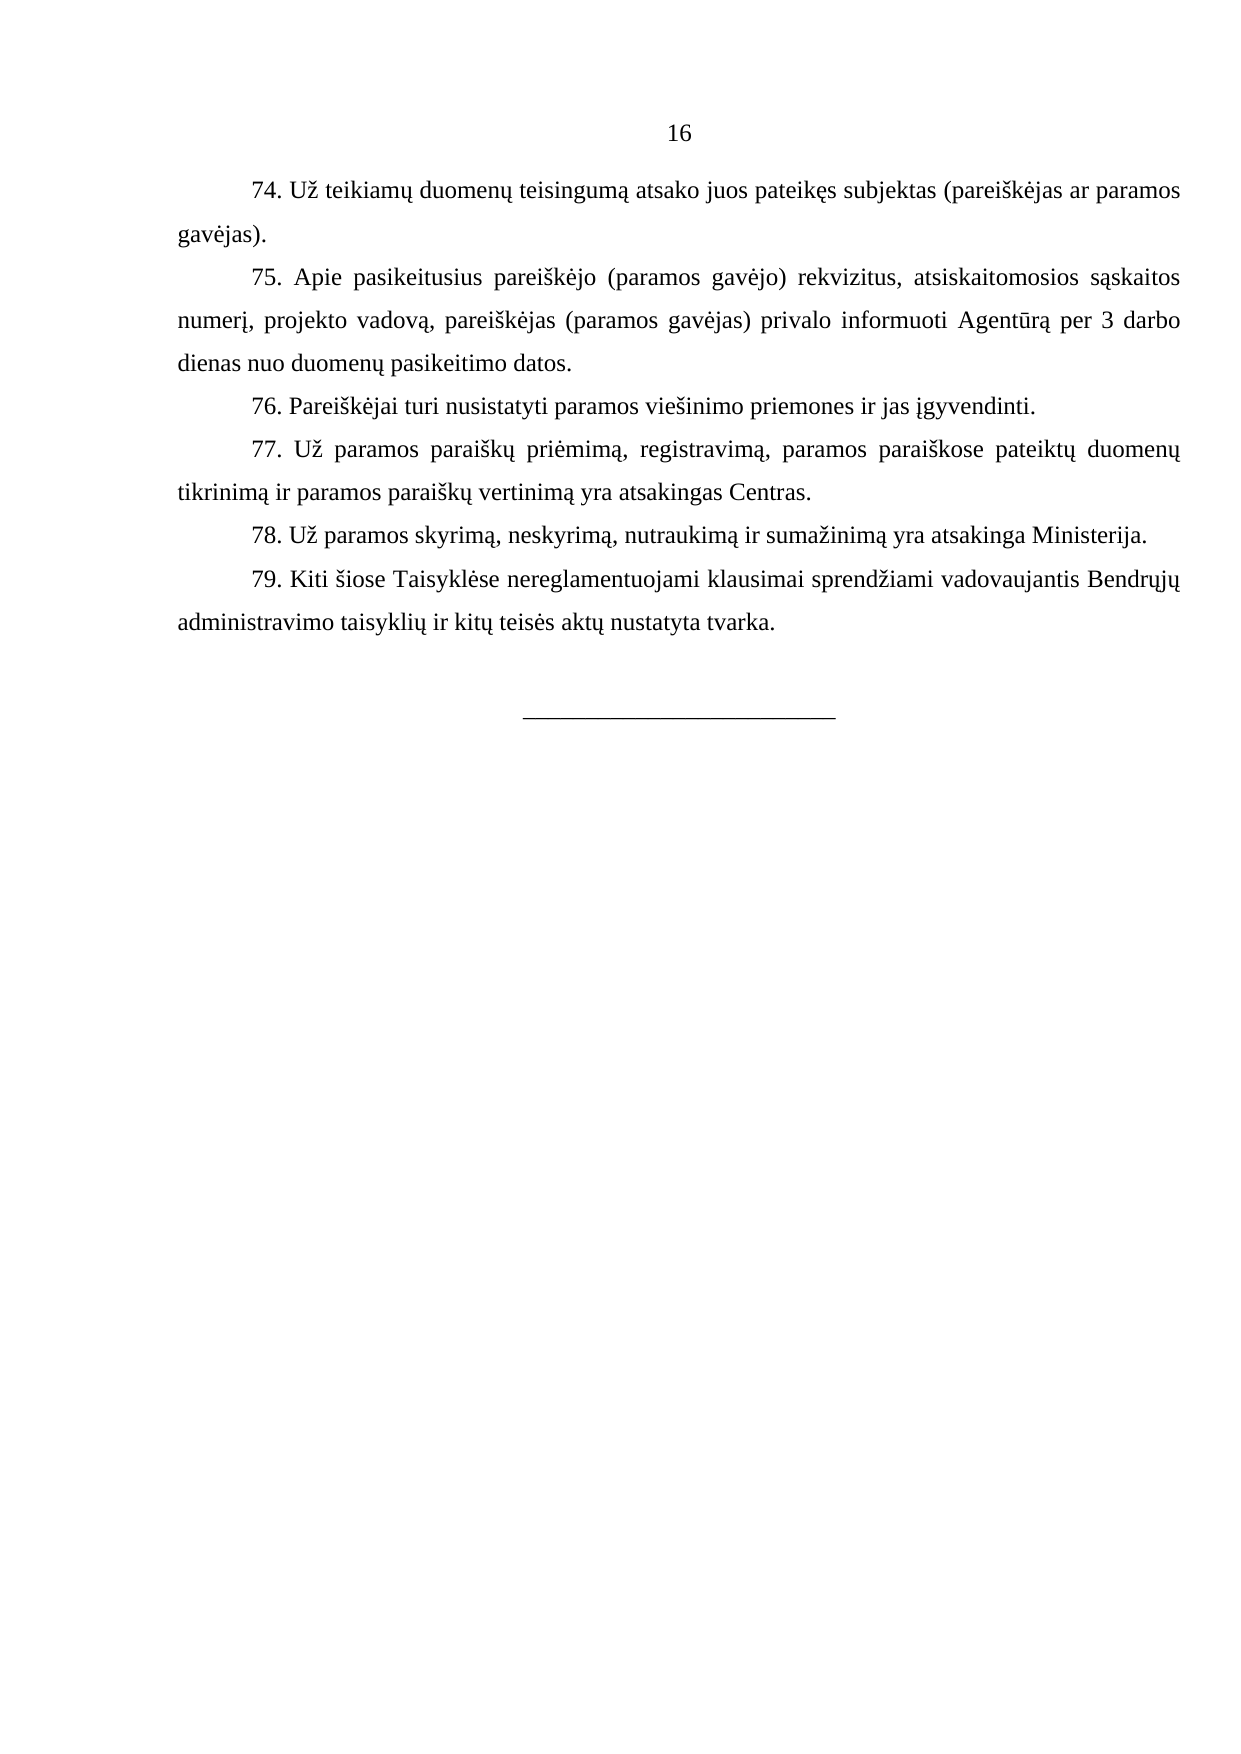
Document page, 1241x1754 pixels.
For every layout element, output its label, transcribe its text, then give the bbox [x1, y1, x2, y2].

text 76. Pareiškėjai turi nusistatyti paramos viešinimo priemones ir jas įgyvendinti. [177, 391, 1181, 420]
text 77. Už paramos paraiškų priėmimą, registravimą, paramos paraiškose pateiktų duomenų tikrinimą ir paramos paraiškų vertinimą yra atsakingas Centras. [177, 434, 1181, 506]
text _________________________ [177, 693, 1181, 722]
text 75. Apie pasikeitusius pareiškėjo (paramos gavėjo) rekvizitus, atsiskaitomosios sąskaitos numerį, projekto vadovą, pareiškėjas (paramos gavėjas) privalo informuoti Agentūrą per 3 darbo dienas nuo duomenų pasikeitimo datos. [177, 262, 1181, 377]
text 74. Už teikiamų duomenų teisingumą atsako juos pateikęs subjektas (pareiškėjas ar paramos gavėjas). [177, 176, 1181, 247]
text 78. Už paramos skyrimą, neskyrimą, nutraukimą ir sumažinimą yra atsakinga Ministerija. [251, 521, 1181, 549]
text 79. Kiti šiose Taisyklėse nereglamentuojami klausimai sprendžiami vadovaujantis Bendrųjų administravimo taisyklių ir kitų teisės aktų nustatyta tvarka. [177, 564, 1181, 636]
